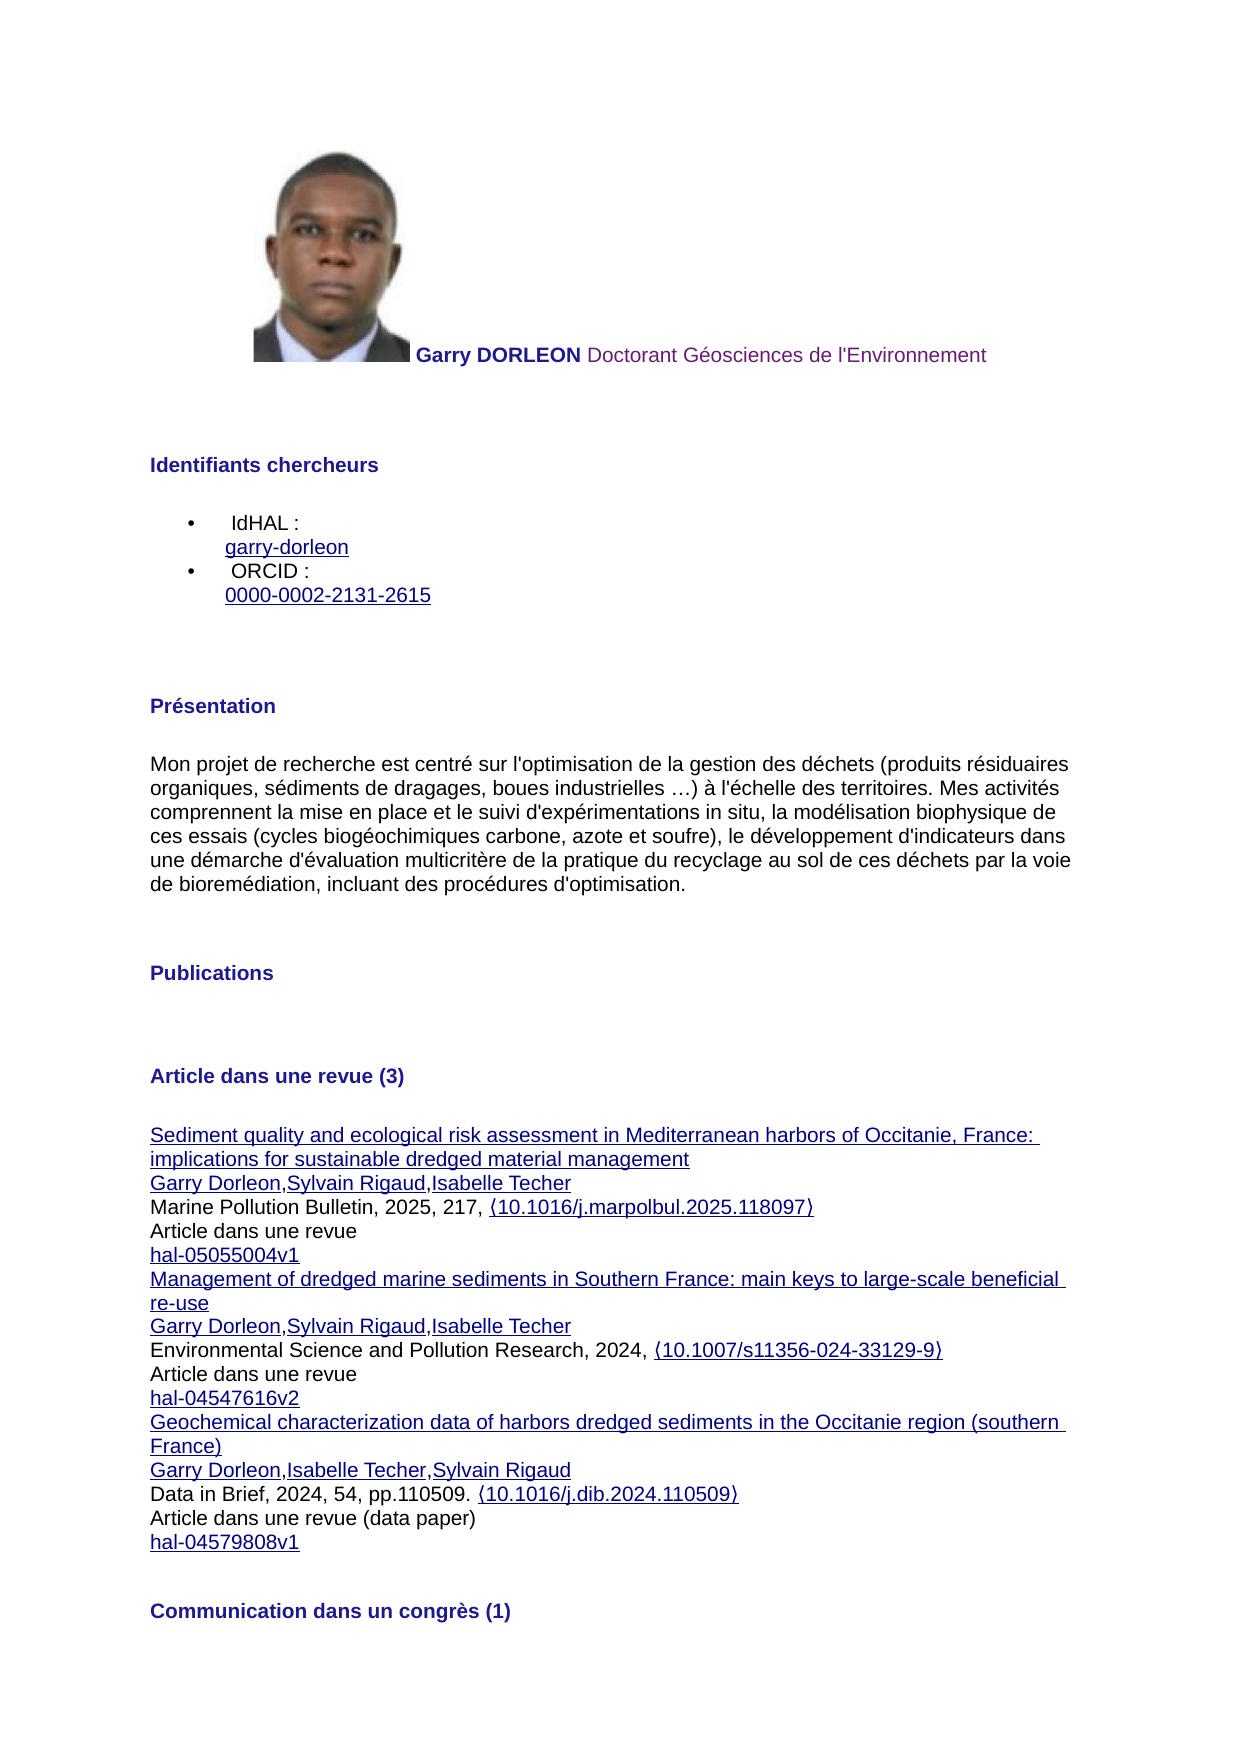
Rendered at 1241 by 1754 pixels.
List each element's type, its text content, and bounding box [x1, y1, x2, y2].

list 0000-0002-2131-2615 [187, 583, 1090, 607]
list garry-dorleon [187, 535, 1090, 559]
table_cell Geochemical characterization data of harbors dredged sediments in the Occitanie region (southern France) Garry Dorleon,Isabelle Techer,Sylvain Rigaud Data in Brief, 2024, 54, pp.110509. ⟨10.1016/j.dib.2024.110509⟩ Article dans une revue (data paper) hal-04579808v1 [150, 1410, 1090, 1554]
subtitle Article dans une revue (3) [150, 1064, 1090, 1088]
subtitle Présentation [150, 693, 1090, 717]
subtitle Communication dans un congrès (1) [150, 1599, 1090, 1623]
subtitle Publications [150, 961, 1090, 985]
list IdHAL : [187, 511, 1090, 535]
table_cell Management of dredged marine sediments in Southern France: main keys to large-scale beneficial re-use Garry Dorleon,Sylvain Rigaud,Isabelle Techer Environmental Science and Pollution Research, 2024, ⟨10.1007/s11356-024-33129-9⟩ Article dans une revue hal-04547616v2 [150, 1266, 1090, 1410]
list ORCID : [187, 559, 1090, 583]
subtitle Identifiants chercheurs [150, 453, 1090, 477]
text Mon projet de recherche est centré sur l'optimisation de la gestion des déchets (produits résiduaires organiques, sédiments de dragages, boues industrielles …) à l'échelle des territoires. Mes activités comprennent la mise en place et le suivi d'expérimentations in situ, la modélisation biophysique de ces essais (cycles biogéochimiques carbone, azote et soufre), le développement d'indicateurs dans une démarche d'évaluation multicritère de la pratique du recyclage au sol de ces déchets par la voie de bioremédiation, incluant des procédures d'optimisation. [150, 752, 1090, 896]
subtitle Garry DORLEON Doctorant Géosciences de l'Environnement [150, 150, 1090, 366]
table_header Sediment quality and ecological risk assessment in Mediterranean harbors of Occitanie, France: implications for sustainable dredged material management Garry Dorleon,Sylvain Rigaud,Isabelle Techer Marine Pollution Bulletin, 2025, 217, ⟨10.1016/j.marpolbul.2025.118097⟩ Article dans une revue hal-05055004v1 [150, 1123, 1090, 1266]
picture [253, 150, 410, 362]
